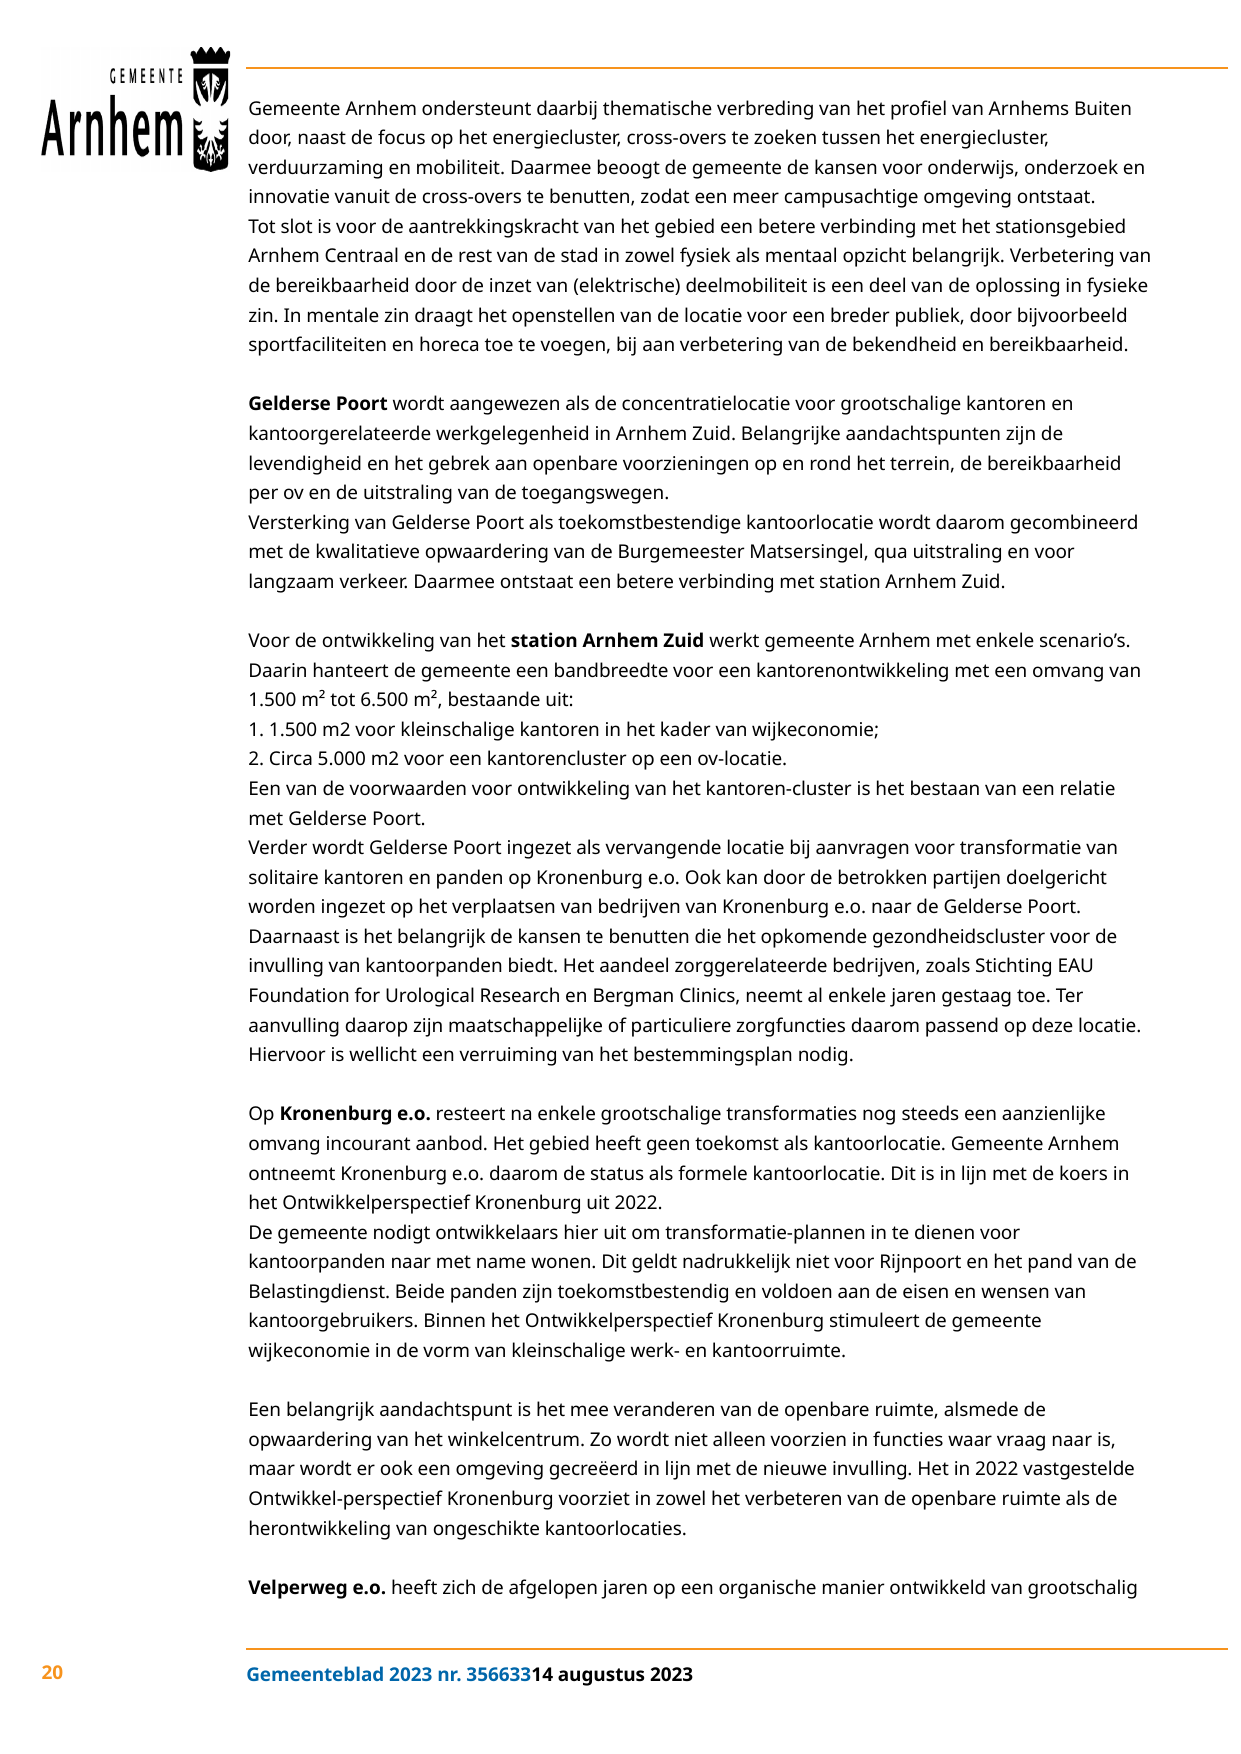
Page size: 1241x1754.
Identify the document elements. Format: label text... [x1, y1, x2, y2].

text Gemeente Arnhem ondersteunt daarbij thematische verbreding van het profiel van Arnhems Buiten door, naast de focus op het energiecluster, cross-overs te zoeken tussen het energiecluster, verduurzaming en mobiliteit. Daarmee beoogt de gemeente de kansen voor onderwijs, onderzoek en innovatie vanuit de cross-overs te benutten, zodat een meer campusachtige omgeving ontstaat. [248, 95, 1152, 209]
text Gelderse Poort wordt aangewezen als de concentratielocatie voor grootschalige kantoren en kantoorgerelateerde werkgelegenheid in Arnhem Zuid. Belangrijke aandachtspunten zijn de levendigheid en het gebrek aan openbare voorzieningen op en rond het terrein, de bereikbaarheid per ov en de uitstraling van de toegangswegen. [248, 391, 1152, 505]
text Een belangrijk aandachtspunt is het mee veranderen van de openbare ruimte, alsmede de opwaardering van het winkelcentrum. Zo wordt niet alleen voorzien in functies waar vraag naar is, maar wordt er ook een omgeving gecreëerd in lijn met de nieuwe invulling. Het in 2022 vastgestelde Ontwikkel-perspectief Kronenburg voorziet in zowel het verbeteren van de openbare ruimte als de herontwikkeling van ongeschikte kantoorlocaties. [248, 1396, 1152, 1541]
text Op Kronenburg e.o. resteert na enkele grootschalige transformaties nog steeds een aanzienlijke omvang incourant aanbod. Het gebied heeft geen toekomst als kantoorlocatie. Gemeente Arnhem ontneemt Kronenburg e.o. daarom de status als formele kantoorlocatie. Dit is in lijn met de koers in het Ontwikkelperspectief Kronenburg uit 2022. [248, 1101, 1152, 1215]
text Daarnaast is het belangrijk de kansen te benutten die het opkomende gezondheidscluster voor de invulling van kantoorpanden biedt. Het aandeel zorggerelateerde bedrijven, zoals Stichting EAU Foundation for Urological Research en Bergman Clinics, neemt al enkele jaren gestaag toe. Ter aanvulling daarop zijn maatschappelijke of particuliere zorgfuncties daarom passend op deze locatie. Hiervoor is wellicht een verruiming van het bestemmingsplan nodig. [248, 923, 1152, 1067]
picture [41, 47, 231, 172]
text 2. Circa 5.000 m2 voor een kantorencluster op een ov-locatie. [248, 746, 1152, 771]
text Verder wordt Gelderse Poort ingezet als vervangende locatie bij aanvragen voor transformatie van solitaire kantoren en panden op Kronenburg e.o. Ook kan door de betrokken partijen doelgericht worden ingezet op het verplaatsen van bedrijven van Kronenburg e.o. naar de Gelderse Poort. [248, 834, 1152, 919]
text Tot slot is voor de aantrekkingskracht van het gebied een betere verbinding met het stationsgebied Arnhem Centraal en de rest van de stad in zowel fysiek als mentaal opzicht belangrijk. Verbetering van de bereikbaarheid door de inzet van (elektrische) deelmobiliteit is een deel van de oplossing in fysieke zin. In mentale zin draagt het openstellen van de locatie voor een breder publiek, door bijvoorbeeld sportfaciliteiten en horeca toe te voegen, bij aan verbetering van de bekendheid en bereikbaarheid. [248, 213, 1152, 357]
text Velperweg e.o. heeft zich de afgelopen jaren op een organische manier ontwikkeld van grootschalig [248, 1574, 1152, 1600]
text Een van de voorwaarden voor ontwikkeling van het kantoren-cluster is het bestaan van een relatie met Gelderse Poort. [248, 775, 1152, 831]
text 1. 1.500 m2 voor kleinschalige kantoren in het kader van wijkeconomie; [248, 716, 1152, 742]
text Voor de ontwikkeling van het station Arnhem Zuid werkt gemeente Arnhem met enkele scenario’s. Daarin hanteert de gemeente een bandbreedte voor een kantorenontwikkeling met een omvang van 1.500 m² tot 6.500 m², bestaande uit: [248, 627, 1152, 712]
text Versterking van Gelderse Poort als toekomstbestendige kantoorlocatie wordt daarom gecombineerd met de kwalitatieve opwaardering van de Burgemeester Matsersingel, qua uitstraling en voor langzaam verkeer. Daarmee ontstaat een betere verbinding met station Arnhem Zuid. [248, 509, 1152, 594]
text De gemeente nodigt ontwikkelaars hier uit om transformatie-plannen in te dienen voor kantoorpanden naar met name wonen. Dit geldt nadrukkelijk niet voor Rijnpoort en het pand van de Belastingdienst. Beide panden zijn toekomstbestendig en voldoen aan de eisen en wensen van kantoorgebruikers. Binnen het Ontwikkelperspectief Kronenburg stimuleert de gemeente wijkeconomie in de vorm van kleinschalige werk- en kantoorruimte. [248, 1219, 1152, 1363]
